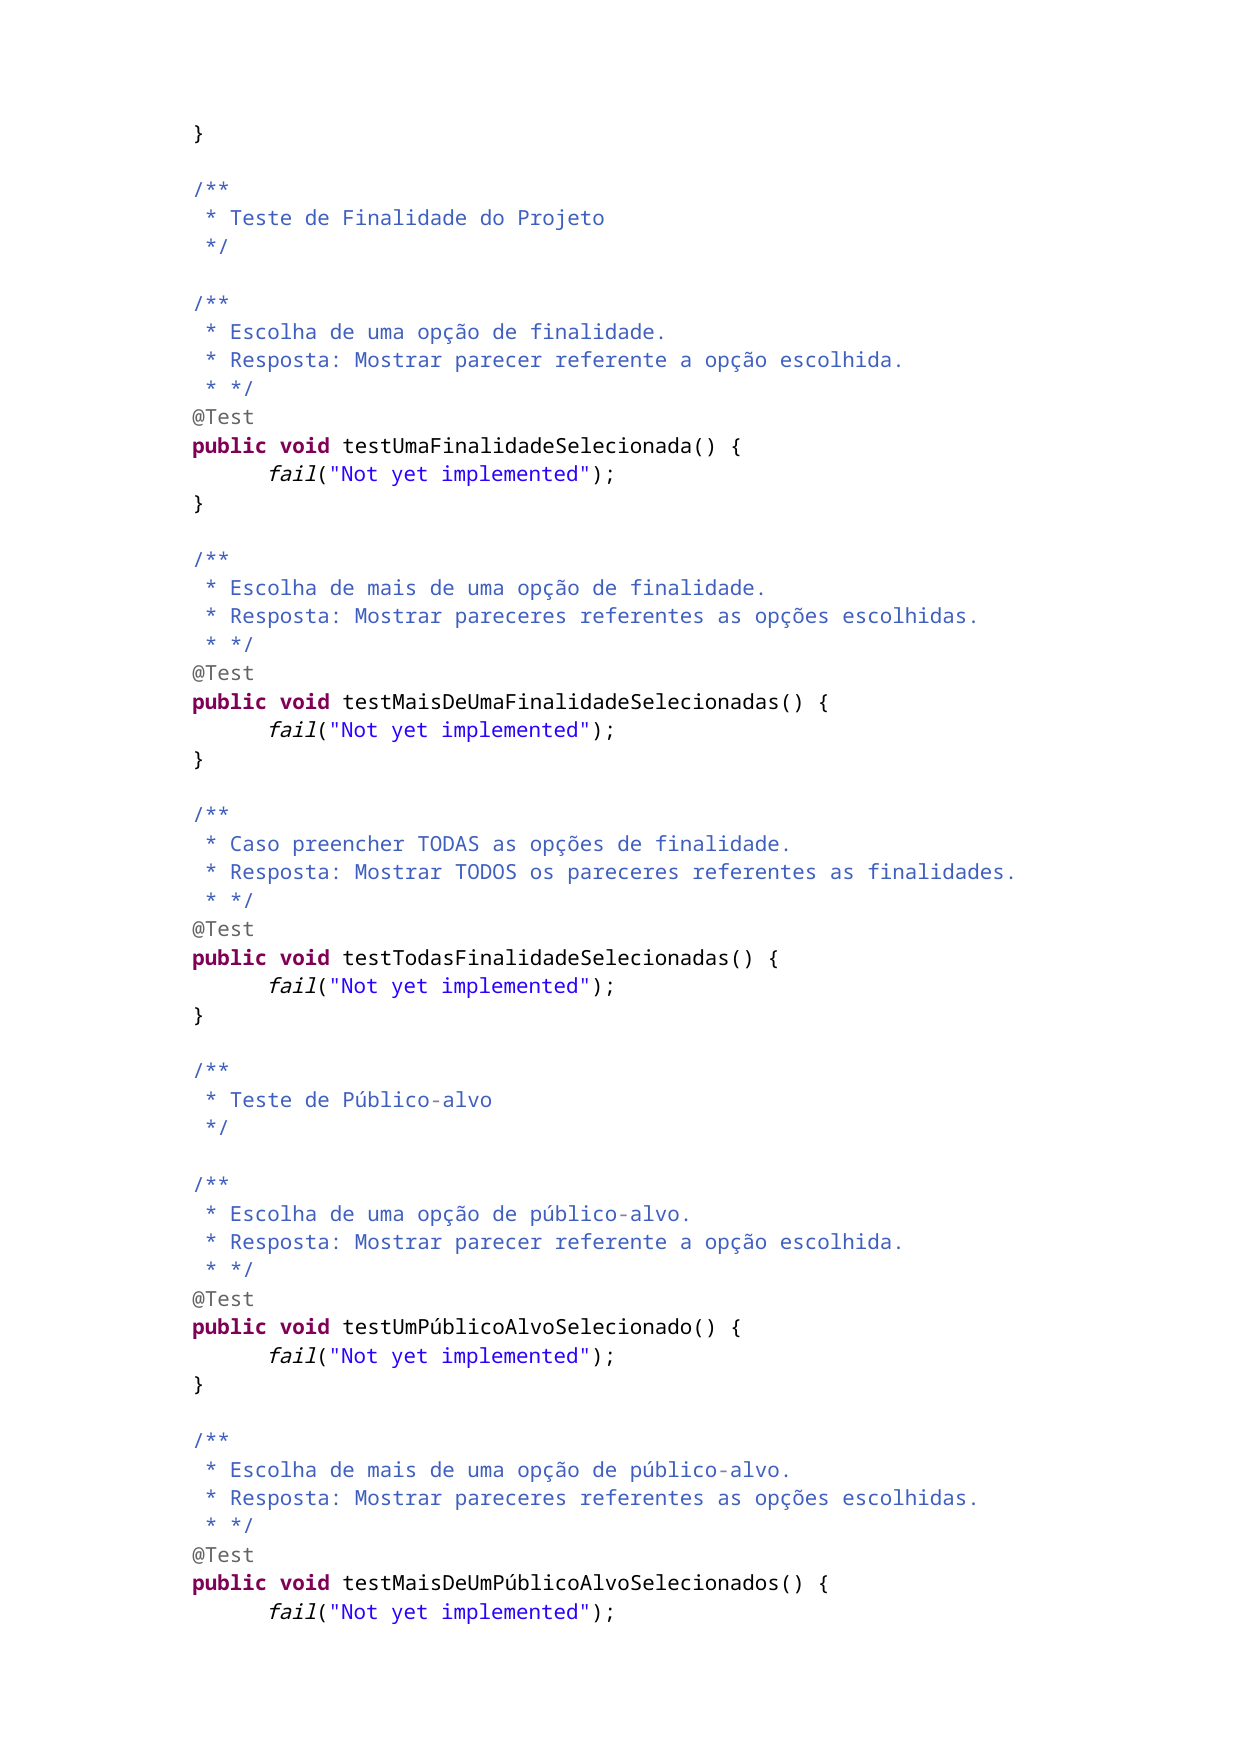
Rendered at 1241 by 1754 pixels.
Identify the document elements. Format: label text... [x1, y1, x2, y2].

text * Resposta: Mostrar TODOS os pareceres referentes as finalidades. [118, 857, 1122, 886]
text * Escolha de mais de uma opção de finalidade. [118, 573, 1122, 602]
text /** [118, 1170, 1122, 1199]
text } [118, 118, 1122, 147]
text */ [118, 1113, 1122, 1142]
text */ [118, 232, 1122, 260]
text @Test [118, 1284, 1122, 1312]
text } [118, 488, 1122, 516]
text public void testMaisDeUmaFinalidadeSelecionadas() { [118, 687, 1122, 715]
text * */ [118, 374, 1122, 402]
text /** [118, 801, 1122, 829]
text } [118, 744, 1122, 772]
text * Teste de Público-alvo [118, 1085, 1122, 1113]
text * Resposta: Mostrar parecer referente a opção escolhida. [118, 346, 1122, 374]
text @Test [118, 658, 1122, 687]
text public void testMaisDeUmPúblicoAlvoSelecionados() { [118, 1568, 1122, 1597]
text * */ [118, 630, 1122, 658]
text } [118, 1369, 1122, 1398]
text @Test [118, 914, 1122, 943]
text * */ [118, 1256, 1122, 1284]
text fail("Not yet implemented"); [118, 1341, 1122, 1369]
text /** [118, 1057, 1122, 1085]
text * Resposta: Mostrar pareceres referentes as opções escolhidas. [118, 602, 1122, 630]
text public void testTodasFinalidadeSelecionadas() { [118, 943, 1122, 971]
text /** [118, 545, 1122, 573]
text public void testUmPúblicoAlvoSelecionado() { [118, 1312, 1122, 1341]
text fail("Not yet implemented"); [118, 1597, 1122, 1625]
text /** [118, 289, 1122, 317]
text * Escolha de mais de uma opção de público-alvo. [118, 1455, 1122, 1483]
text * Escolha de uma opção de público-alvo. [118, 1199, 1122, 1227]
text public void testUmaFinalidadeSelecionada() { [118, 431, 1122, 459]
text * Escolha de uma opção de finalidade. [118, 317, 1122, 346]
text /** [118, 175, 1122, 203]
text @Test [118, 1540, 1122, 1568]
text @Test [118, 402, 1122, 431]
text } [118, 1000, 1122, 1028]
text * */ [118, 886, 1122, 914]
text * */ [118, 1512, 1122, 1540]
text * Teste de Finalidade do Projeto [118, 203, 1122, 232]
text /** [118, 1426, 1122, 1455]
text * Caso preencher TODAS as opções de finalidade. [118, 829, 1122, 857]
text fail("Not yet implemented"); [118, 715, 1122, 744]
text fail("Not yet implemented"); [118, 971, 1122, 1000]
text fail("Not yet implemented"); [118, 459, 1122, 488]
text * Resposta: Mostrar parecer referente a opção escolhida. [118, 1227, 1122, 1256]
text * Resposta: Mostrar pareceres referentes as opções escolhidas. [118, 1483, 1122, 1512]
